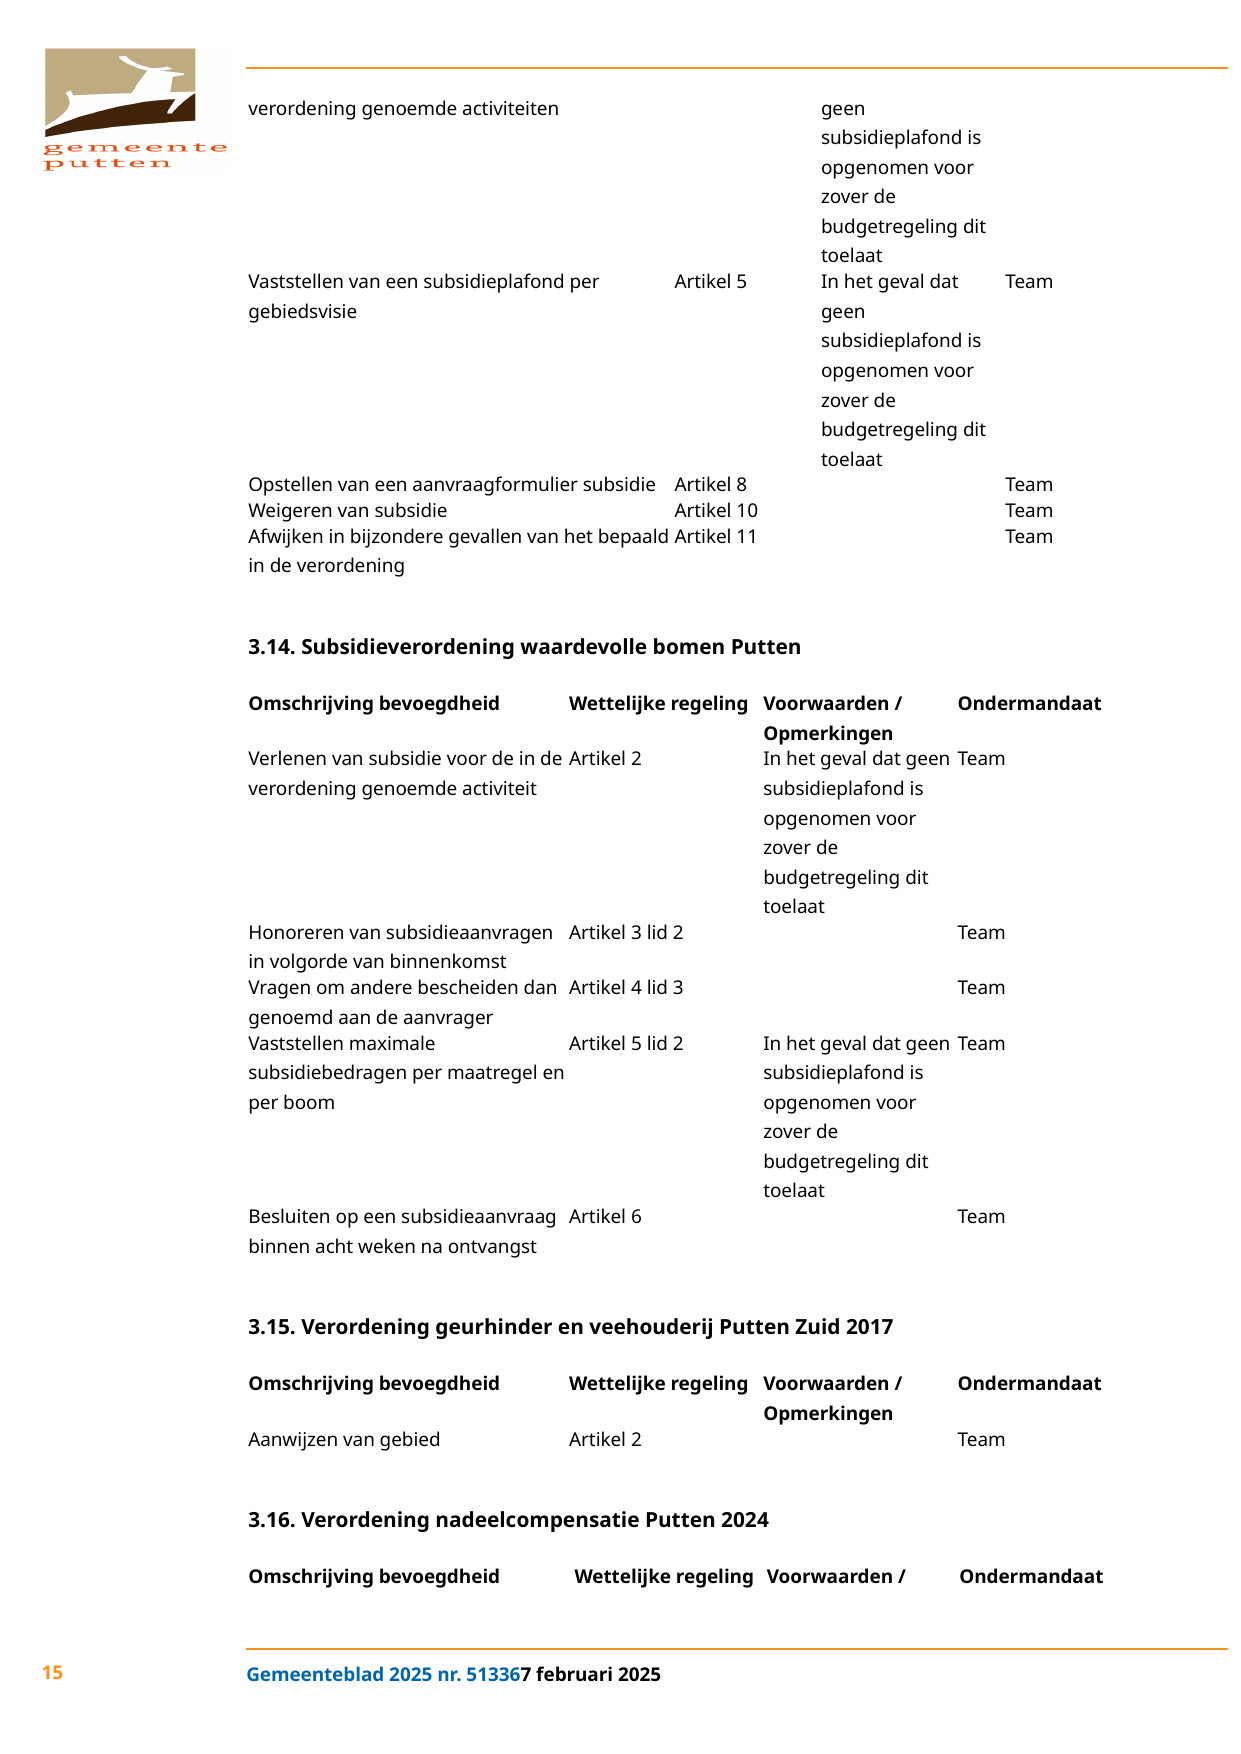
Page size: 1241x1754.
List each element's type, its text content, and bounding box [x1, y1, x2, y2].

table_cell Team [958, 975, 1152, 1030]
table_cell In het geval dat geen subsidieplafond is opgenomen voor zover de budgetregeling dit toelaat [763, 746, 957, 919]
table_cell Artikel 11 [674, 523, 821, 578]
table_cell Artikel 10 [674, 498, 821, 523]
text 3.14. Subsidieverordening waardevolle bomen Putten [248, 632, 1152, 661]
table_cell Artikel 3 lid 2 [569, 919, 763, 974]
table_header Voorwaarden / Opmerkingen [763, 690, 957, 746]
table_cell Artikel 6 [569, 1204, 763, 1259]
table_cell Team [958, 919, 1152, 974]
table_cell Vaststellen maximale subsidiebedragen per maatregel en per boom [248, 1030, 569, 1203]
table_cell [763, 1204, 957, 1259]
table_cell Team [958, 746, 1152, 919]
table_cell Besluiten op een subsidieaanvraag binnen acht weken na ontvangst [248, 1204, 569, 1259]
table_cell In het geval dat geen subsidieplafond is opgenomen voor zover de budgetregeling dit toelaat [763, 1030, 957, 1203]
table_cell verordening genoemde activiteiten [248, 95, 674, 268]
text 3.15. Verordening geurhinder en veehouderij Putten Zuid 2017 [248, 1312, 1152, 1341]
table_header Ondermandaat [958, 690, 1152, 746]
table_header Wettelijke regeling [569, 1371, 763, 1426]
table_cell Artikel 2 [569, 1426, 763, 1452]
table_cell [674, 95, 821, 268]
table_cell Artikel 8 [674, 472, 821, 497]
table_header Voorwaarden / [767, 1563, 959, 1589]
table_cell Vaststellen van een subsidieplafond per gebiedsvisie [248, 269, 674, 472]
table_header Ondermandaat [959, 1563, 1152, 1589]
table_header Voorwaarden / Opmerkingen [763, 1371, 957, 1426]
table_cell Opstellen van een aanvraagformulier subsidie [248, 472, 674, 497]
table_cell Artikel 5 [674, 269, 821, 472]
table_cell Aanwijzen van gebied [248, 1426, 569, 1452]
table_cell [763, 975, 957, 1030]
table_cell Team [1005, 523, 1152, 578]
table_cell Artikel 5 lid 2 [569, 1030, 763, 1203]
table_header Ondermandaat [958, 1371, 1152, 1426]
table_cell Artikel 2 [569, 746, 763, 919]
table_cell In het geval dat geen subsidieplafond is opgenomen voor zover de budgetregeling dit toelaat [821, 269, 1005, 472]
table_cell Weigeren van subsidie [248, 498, 674, 523]
table_cell Team [958, 1204, 1152, 1259]
table_cell Afwijken in bijzondere gevallen van het bepaald in de verordening [248, 523, 674, 578]
table_cell Team [1005, 498, 1152, 523]
table_header Omschrijving bevoegdheid [248, 690, 569, 746]
table_header Omschrijving bevoegdheid [248, 1563, 574, 1589]
table_cell [763, 919, 957, 974]
table_header Wettelijke regeling [569, 690, 763, 746]
table_cell Verlenen van subsidie voor de in de verordening genoemde activiteit [248, 746, 569, 919]
table_cell geen subsidieplafond is opgenomen voor zover de budgetregeling dit toelaat [821, 95, 1005, 268]
table_cell Artikel 4 lid 3 [569, 975, 763, 1030]
text 3.16. Verordening nadeelcompensatie Putten 2024 [248, 1505, 1152, 1534]
picture [41, 47, 231, 172]
table_header Omschrijving bevoegdheid [248, 1371, 569, 1426]
table_cell Team [958, 1030, 1152, 1203]
table_header Wettelijke regeling [574, 1563, 767, 1589]
table_cell [1005, 95, 1152, 268]
table_cell Team [1005, 269, 1152, 472]
table_cell Vragen om andere bescheiden dan genoemd aan de aanvrager [248, 975, 569, 1030]
table_cell [821, 472, 1005, 497]
table_cell Team [958, 1426, 1152, 1452]
table_cell [763, 1426, 957, 1452]
table_cell [821, 523, 1005, 578]
table_cell Honoreren van subsidieaanvragen in volgorde van binnenkomst [248, 919, 569, 974]
table_cell Team [1005, 472, 1152, 497]
table_cell [821, 498, 1005, 523]
